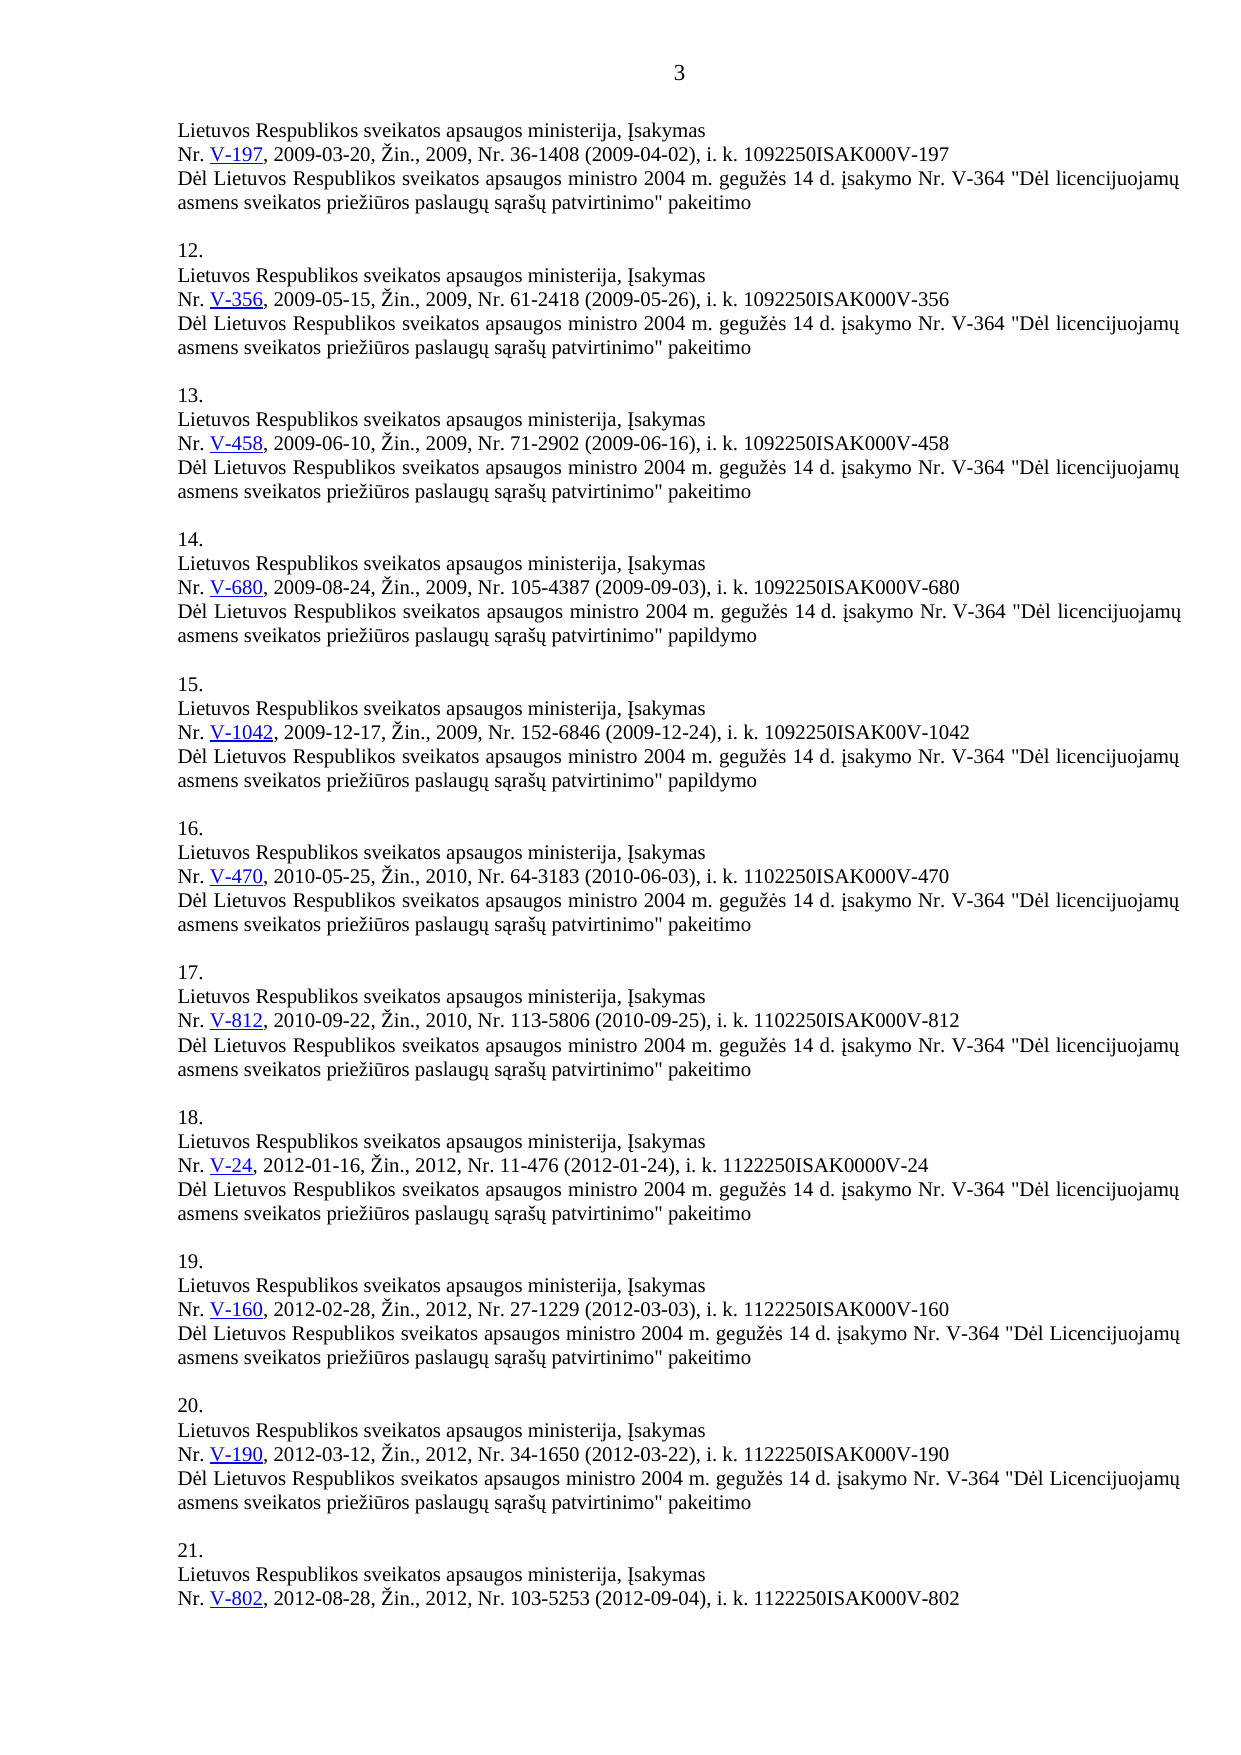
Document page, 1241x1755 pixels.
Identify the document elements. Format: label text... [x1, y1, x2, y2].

text Lietuvos Respublikos sveikatos apsaugos ministerija, Įsakymas [177, 696, 1181, 720]
text Nr. V-190, 2012-03-12, Žin., 2012, Nr. 34-1650 (2012-03-22), i. k. 1122250ISAK000V-190 [177, 1442, 1181, 1466]
text Dėl Lietuvos Respublikos sveikatos apsaugos ministro 2004 m. gegužės 14 d. įsakymo Nr. V-364 "Dėl Licencijuojamų asmens sveikatos priežiūros paslaugų sąrašų patvirtinimo" pakeitimo [177, 1321, 1181, 1369]
text 15. [177, 672, 1181, 696]
text Dėl Lietuvos Respublikos sveikatos apsaugos ministro 2004 m. gegužės 14 d. įsakymo Nr. V-364 "Dėl licencijuojamų asmens sveikatos priežiūros paslaugų sąrašų patvirtinimo" pakeitimo [177, 166, 1181, 214]
text Dėl Lietuvos Respublikos sveikatos apsaugos ministro 2004 m. gegužės 14 d. įsakymo Nr. V-364 "Dėl licencijuojamų asmens sveikatos priežiūros paslaugų sąrašų patvirtinimo" papildymo [177, 599, 1181, 647]
text Nr. V-812, 2010-09-22, Žin., 2010, Nr. 113-5806 (2010-09-25), i. k. 1102250ISAK000V-812 [177, 1008, 1181, 1032]
text Lietuvos Respublikos sveikatos apsaugos ministerija, Įsakymas [177, 1129, 1181, 1153]
text Lietuvos Respublikos sveikatos apsaugos ministerija, Įsakymas [177, 840, 1181, 864]
text Lietuvos Respublikos sveikatos apsaugos ministerija, Įsakymas [177, 551, 1181, 575]
text Nr. V-680, 2009-08-24, Žin., 2009, Nr. 105-4387 (2009-09-03), i. k. 1092250ISAK000V-680 [177, 575, 1181, 599]
text Dėl Lietuvos Respublikos sveikatos apsaugos ministro 2004 m. gegužės 14 d. įsakymo Nr. V-364 "Dėl licencijuojamų asmens sveikatos priežiūros paslaugų sąrašų patvirtinimo" pakeitimo [177, 311, 1181, 359]
text 16. [177, 816, 1181, 840]
text Nr. V-1042, 2009-12-17, Žin., 2009, Nr. 152-6846 (2009-12-24), i. k. 1092250ISAK00V-1042 [177, 720, 1181, 744]
text Lietuvos Respublikos sveikatos apsaugos ministerija, Įsakymas [177, 118, 1181, 142]
text Nr. V-458, 2009-06-10, Žin., 2009, Nr. 71-2902 (2009-06-16), i. k. 1092250ISAK000V-458 [177, 431, 1181, 455]
text 18. [177, 1105, 1181, 1129]
text Dėl Lietuvos Respublikos sveikatos apsaugos ministro 2004 m. gegužės 14 d. įsakymo Nr. V-364 "Dėl licencijuojamų asmens sveikatos priežiūros paslaugų sąrašų patvirtinimo" pakeitimo [177, 455, 1181, 503]
text Nr. V-197, 2009-03-20, Žin., 2009, Nr. 36-1408 (2009-04-02), i. k. 1092250ISAK000V-197 [177, 142, 1181, 166]
text Nr. V-470, 2010-05-25, Žin., 2010, Nr. 64-3183 (2010-06-03), i. k. 1102250ISAK000V-470 [177, 864, 1181, 888]
text 21. [177, 1538, 1181, 1562]
text 13. [177, 383, 1181, 407]
text Lietuvos Respublikos sveikatos apsaugos ministerija, Įsakymas [177, 1562, 1181, 1586]
text Nr. V-356, 2009-05-15, Žin., 2009, Nr. 61-2418 (2009-05-26), i. k. 1092250ISAK000V-356 [177, 287, 1181, 311]
text Lietuvos Respublikos sveikatos apsaugos ministerija, Įsakymas [177, 1417, 1181, 1442]
text Dėl Lietuvos Respublikos sveikatos apsaugos ministro 2004 m. gegužės 14 d. įsakymo Nr. V-364 "Dėl licencijuojamų asmens sveikatos priežiūros paslaugų sąrašų patvirtinimo" papildymo [177, 744, 1181, 792]
text Nr. V-160, 2012-02-28, Žin., 2012, Nr. 27-1229 (2012-03-03), i. k. 1122250ISAK000V-160 [177, 1297, 1181, 1321]
text 19. [177, 1249, 1181, 1273]
text Lietuvos Respublikos sveikatos apsaugos ministerija, Įsakymas [177, 1273, 1181, 1297]
text 14. [177, 527, 1181, 551]
text Lietuvos Respublikos sveikatos apsaugos ministerija, Įsakymas [177, 407, 1181, 431]
text Dėl Lietuvos Respublikos sveikatos apsaugos ministro 2004 m. gegužės 14 d. įsakymo Nr. V-364 "Dėl Licencijuojamų asmens sveikatos priežiūros paslaugų sąrašų patvirtinimo" pakeitimo [177, 1466, 1181, 1514]
text 12. [177, 238, 1181, 262]
text 17. [177, 960, 1181, 984]
text Nr. V-802, 2012-08-28, Žin., 2012, Nr. 103-5253 (2012-09-04), i. k. 1122250ISAK000V-802 [177, 1586, 1181, 1610]
text Dėl Lietuvos Respublikos sveikatos apsaugos ministro 2004 m. gegužės 14 d. įsakymo Nr. V-364 "Dėl licencijuojamų asmens sveikatos priežiūros paslaugų sąrašų patvirtinimo" pakeitimo [177, 888, 1181, 936]
text Dėl Lietuvos Respublikos sveikatos apsaugos ministro 2004 m. gegužės 14 d. įsakymo Nr. V-364 "Dėl licencijuojamų asmens sveikatos priežiūros paslaugų sąrašų patvirtinimo" pakeitimo [177, 1032, 1181, 1081]
text Nr. V-24, 2012-01-16, Žin., 2012, Nr. 11-476 (2012-01-24), i. k. 1122250ISAK0000V-24 [177, 1153, 1181, 1177]
text 20. [177, 1393, 1181, 1417]
text Lietuvos Respublikos sveikatos apsaugos ministerija, Įsakymas [177, 262, 1181, 287]
text Dėl Lietuvos Respublikos sveikatos apsaugos ministro 2004 m. gegužės 14 d. įsakymo Nr. V-364 "Dėl licencijuojamų asmens sveikatos priežiūros paslaugų sąrašų patvirtinimo" pakeitimo [177, 1177, 1181, 1225]
text Lietuvos Respublikos sveikatos apsaugos ministerija, Įsakymas [177, 984, 1181, 1008]
